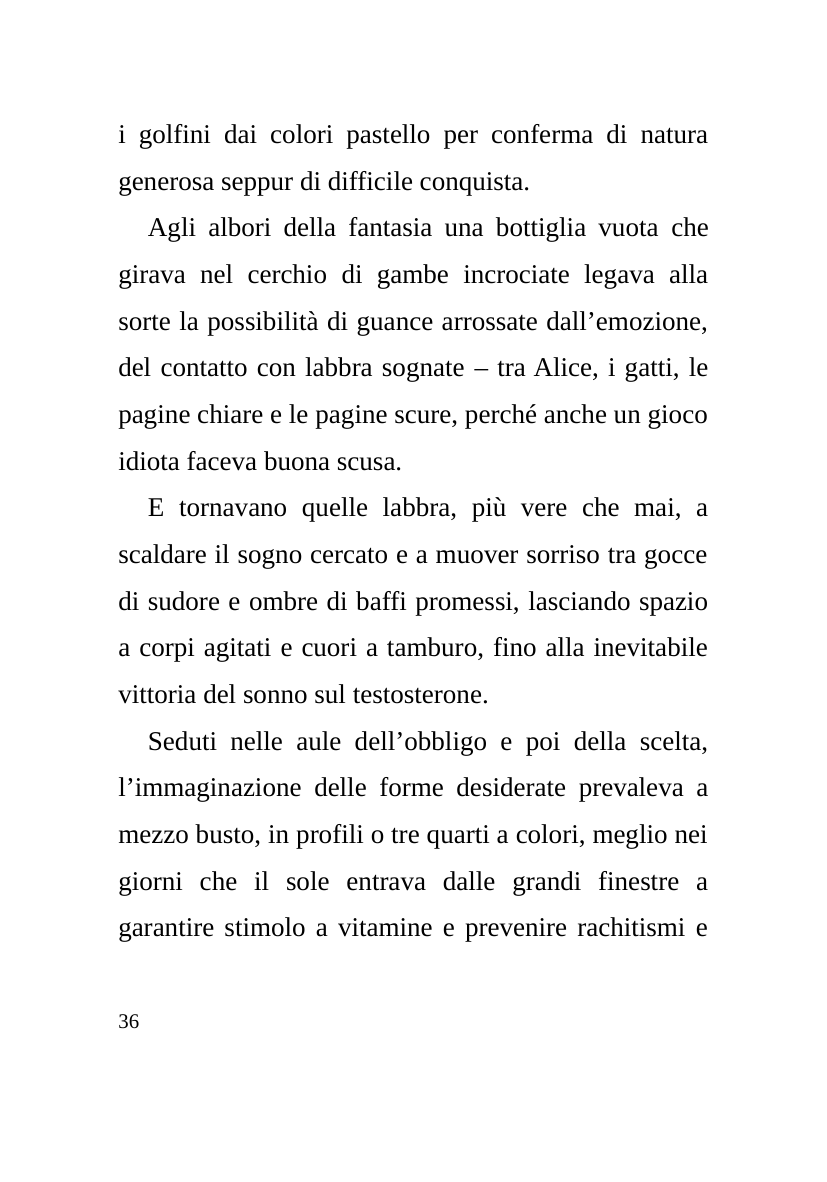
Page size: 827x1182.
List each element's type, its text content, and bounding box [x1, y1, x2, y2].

text i golfini dai colori pastello per conferma di natura generosa seppur di difficile conquista. [118, 118, 709, 196]
text Agli albori della fantasia una bottiglia vuota che girava nel cerchio di gambe incrociate legava alla sorte la possibilità di guance arrossate dall’emozione, del contatto con labbra sognate – tra Alice, i gatti, le pagine chiare e le pagine scure, perché anche un gioco idiota faceva buona scusa. [118, 211, 709, 476]
text E tornavano quelle labbra, più vere che mai, a scaldare il sogno cercato e a muover sorriso tra gocce di sudore e ombre di baffi promessi, lasciando spazio a corpi agitati e cuori a tamburo, fino alla inevitabile vittoria del sonno sul testosterone. [118, 491, 709, 709]
text Seduti nelle aule dell’obbligo e poi della scelta, l’immaginazione delle forme desiderate prevaleva a mezzo busto, in profili o tre quarti a colori, meglio nei giorni che il sole entrava dalle grandi finestre a garantire stimolo a vitamine e prevenire rachitismi e [118, 725, 709, 943]
